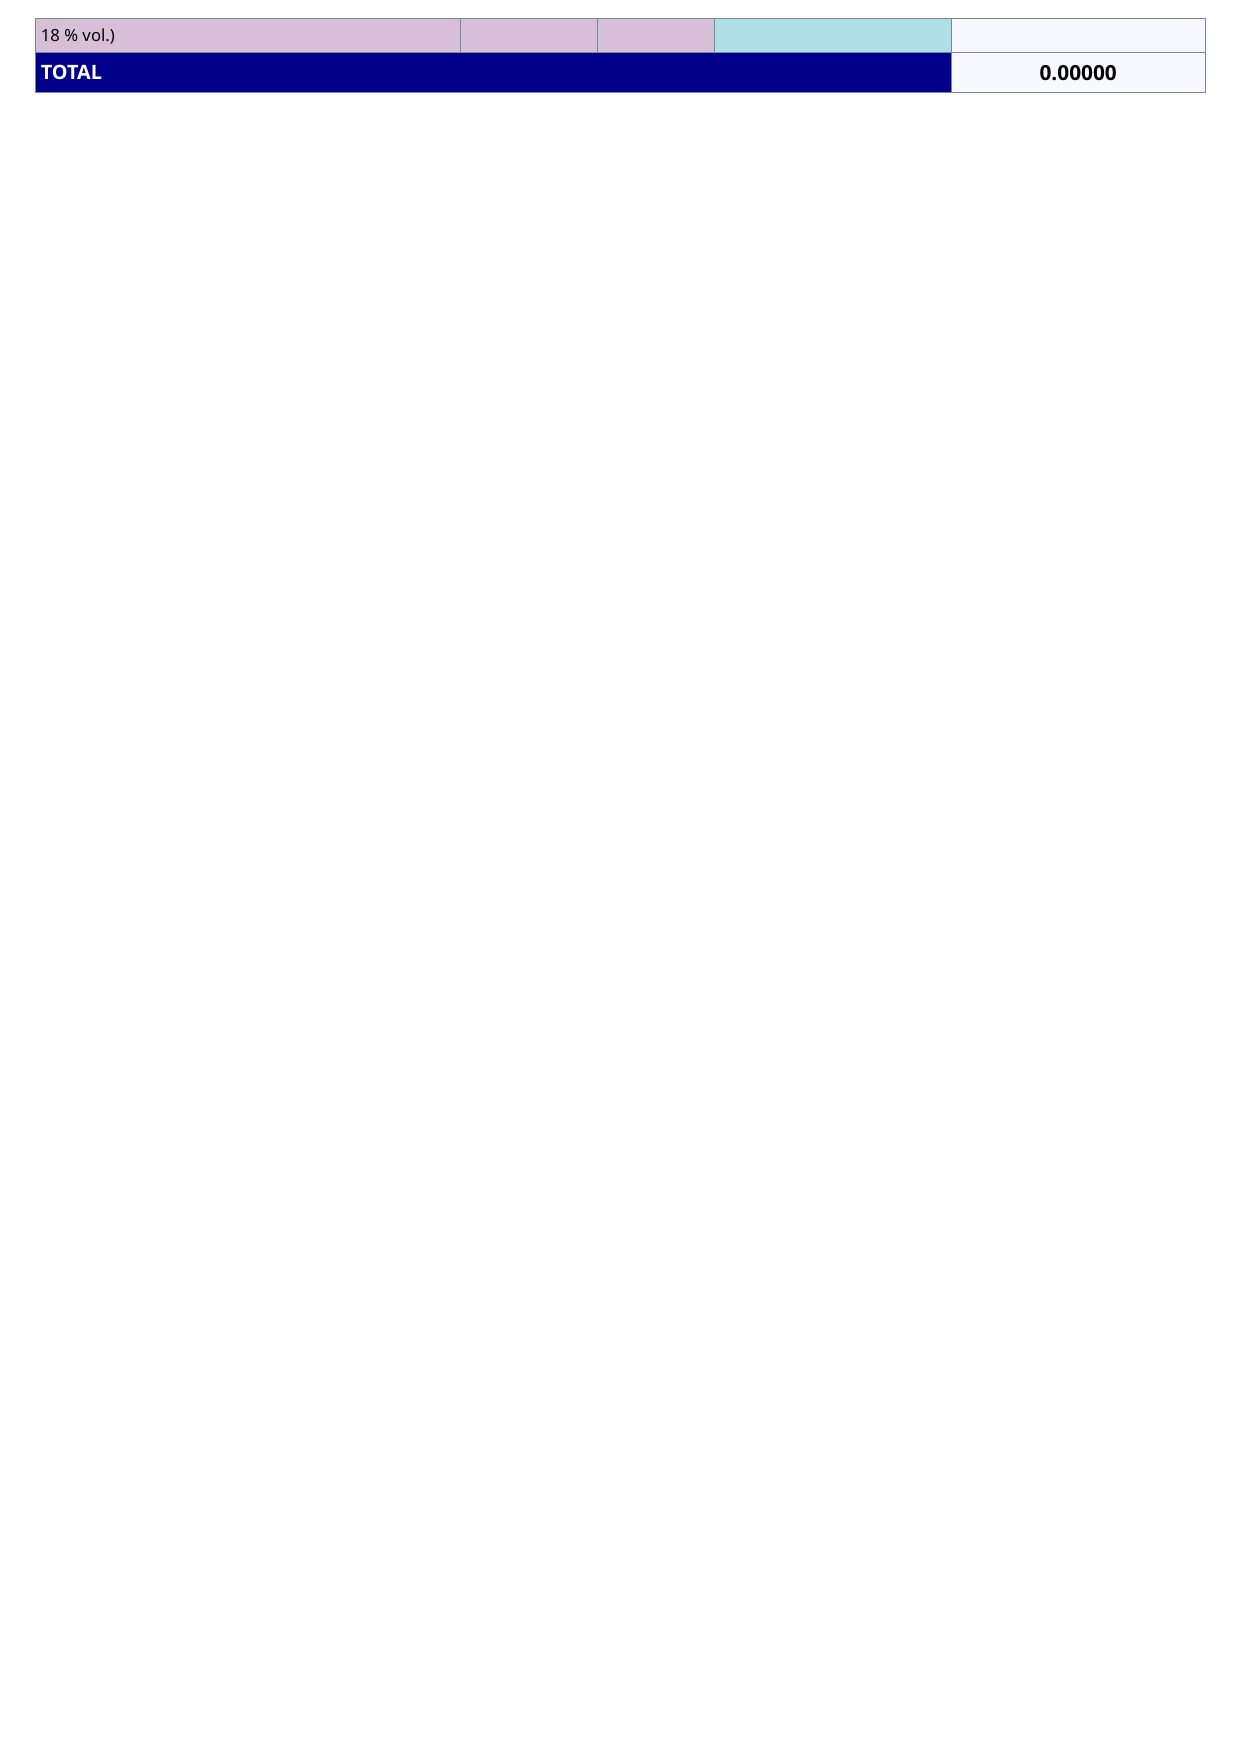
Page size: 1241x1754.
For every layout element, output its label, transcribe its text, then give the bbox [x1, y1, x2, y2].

table_cell 0,00000 [952, 53, 1205, 92]
table_cell 0,00000 [952, 19, 1205, 52]
table_cell [715, 19, 951, 52]
table_cell TOTAL [36, 53, 951, 92]
table_cell 609,80 [598, 19, 714, 52]
table_cell 18 % vol.) [36, 19, 460, 52]
table_cell [461, 19, 597, 52]
